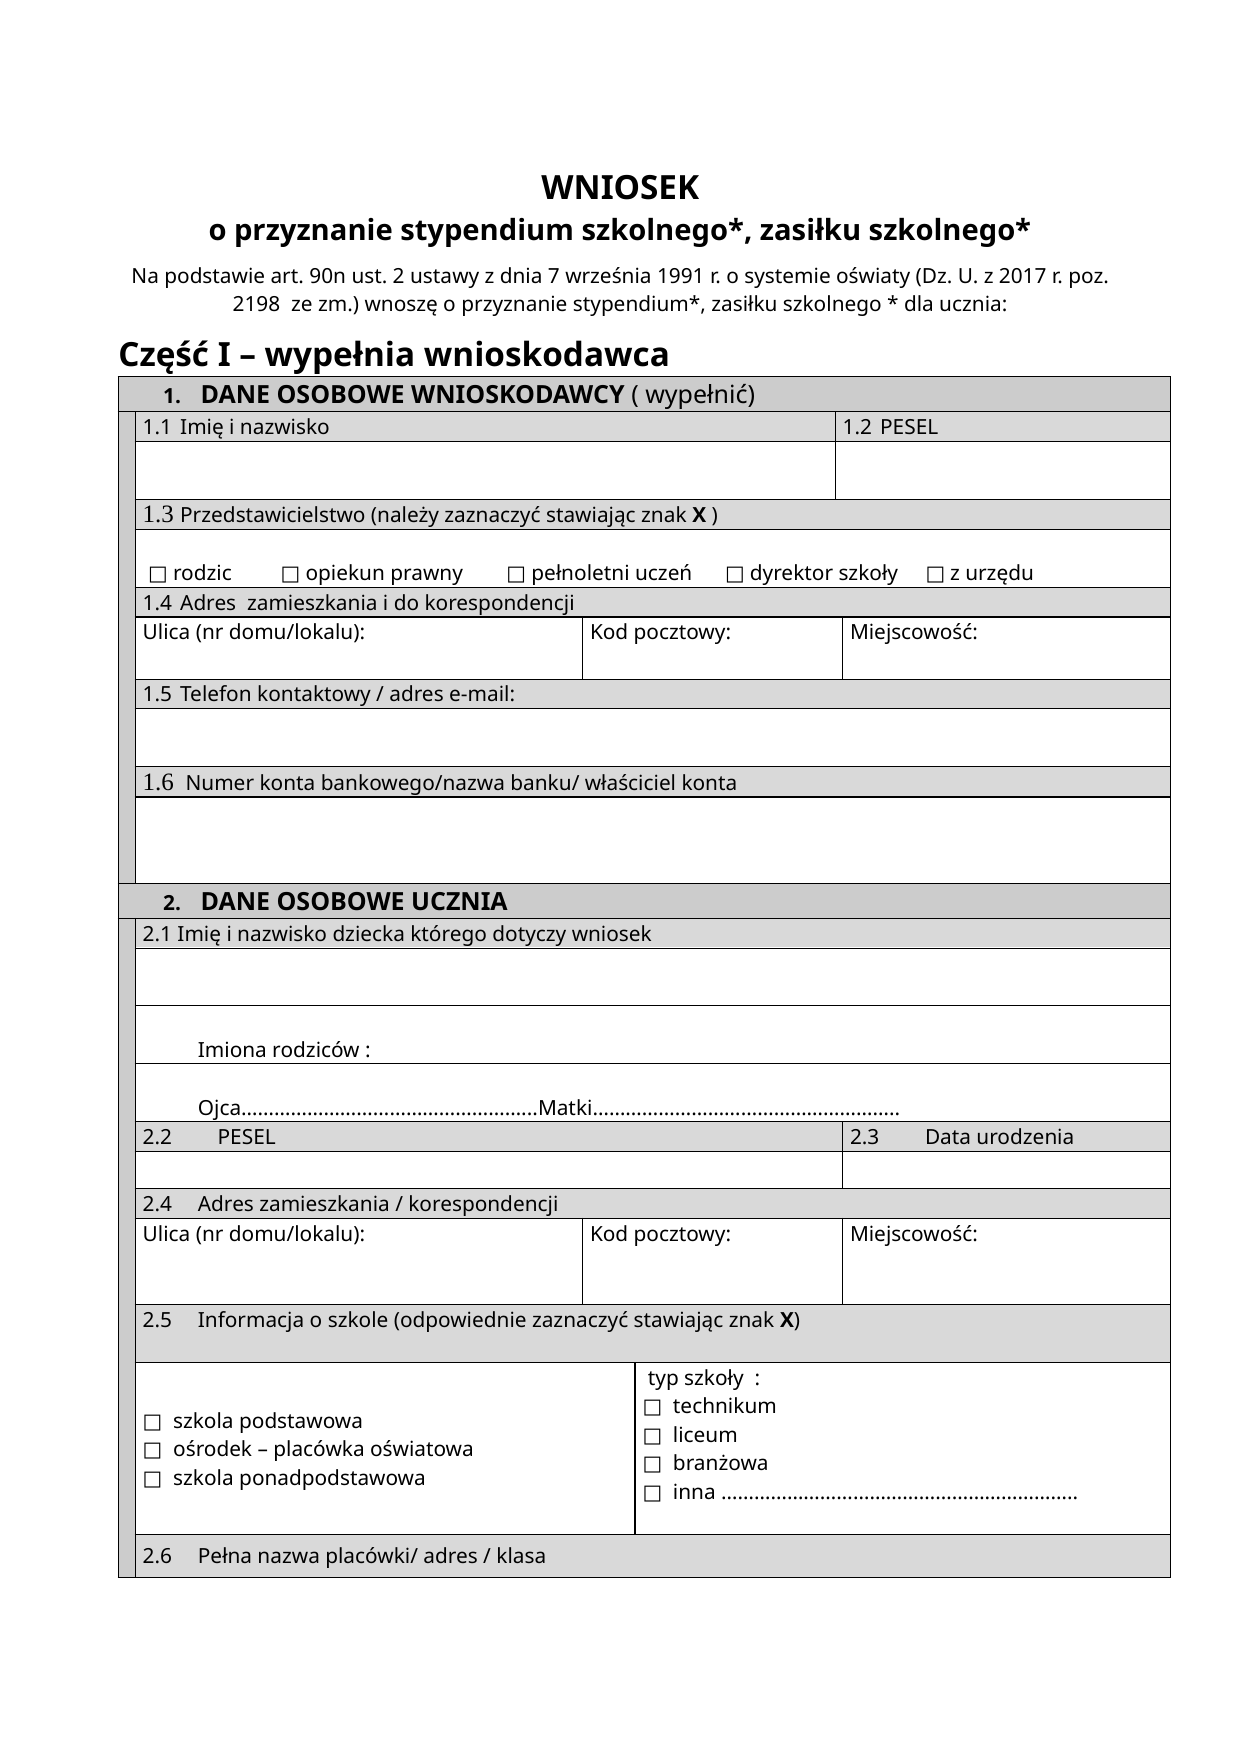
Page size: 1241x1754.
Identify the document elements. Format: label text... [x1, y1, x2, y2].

table_cell typ szkoły : □ technikum □ liceum □ branżowa □ inna ……………………………………………………….. [636, 1363, 1170, 1534]
table_cell Data urodzenia [843, 1122, 1170, 1151]
table_cell Numer konta bankowego/nazwa banku/ właściciel konta [136, 767, 1170, 796]
table_cell Ojca……………………………………………...Matki……………………………………………….. [136, 1064, 1170, 1121]
text Część I – wypełnia wnioskodawca [118, 331, 1122, 376]
table_cell Telefon kontaktowy / adres e-mail: [136, 680, 1170, 708]
table_cell Kod pocztowy: [583, 618, 842, 678]
table_cell [136, 709, 1170, 766]
table_cell Informacja o szkole (odpowiednie zaznaczyć stawiając znak X) [136, 1305, 1170, 1362]
table_cell 2.1 Imię i nazwisko dziecka którego dotyczy wniosek [136, 919, 1170, 947]
table_cell PESEL [136, 1122, 842, 1151]
table_header DANE OSOBOWE WNIOSKODAWCY ( wypełnić) [119, 377, 1170, 411]
table_cell [136, 442, 835, 498]
table_cell Ulica (nr domu/lokalu): [136, 618, 582, 678]
table_cell Kod pocztowy: [583, 1219, 842, 1304]
text o przyznanie stypendium szkolnego*, zasiłku szkolnego* [118, 209, 1122, 249]
table_cell [136, 1152, 842, 1188]
table_cell Imiona rodziców : [136, 1006, 1170, 1063]
table_cell [119, 412, 135, 883]
table_cell [136, 949, 1170, 1005]
text Na podstawie art. 90n ust. 2 ustawy z dnia 7 września 1991 r. o systemie oświaty (Dz. U. z 2017 r. poz. 2198 ze zm.) wnoszę o przyznanie stypendium*, zasiłku szkolnego * dla ucznia: [118, 261, 1122, 318]
table_cell Adres zamieszkania i do korespondencji [136, 588, 1170, 616]
table_cell Adres zamieszkania / korespondencji [136, 1189, 1170, 1218]
table_cell Przedstawicielstwo (należy zaznaczyć stawiając znak X ) [136, 500, 1170, 529]
table_cell [136, 798, 1170, 883]
table_cell [843, 1152, 1170, 1188]
table_cell Imię i nazwisko [136, 412, 835, 441]
table_cell DANE OSOBOWE UCZNIA [119, 884, 1170, 918]
table_cell Miejscowość: [843, 618, 1170, 678]
table_cell Miejscowość: [843, 1219, 1170, 1304]
table_cell [119, 919, 135, 1577]
table_cell □ szkola podstawowa □ ośrodek – placówka oświatowa □ szkola ponadpodstawowa [136, 1363, 634, 1534]
table_cell Ulica (nr domu/lokalu): [136, 1219, 582, 1304]
table_cell Pełna nazwa placówki/ adres / klasa [136, 1535, 1170, 1577]
table_cell PESEL [836, 412, 1170, 441]
text WNIOSEK [118, 163, 1122, 209]
table_cell [836, 442, 1170, 498]
table_cell □ rodzic □ opiekun prawny □ pełnoletni uczeń □ dyrektor szkoły □ z urzędu [136, 530, 1170, 587]
